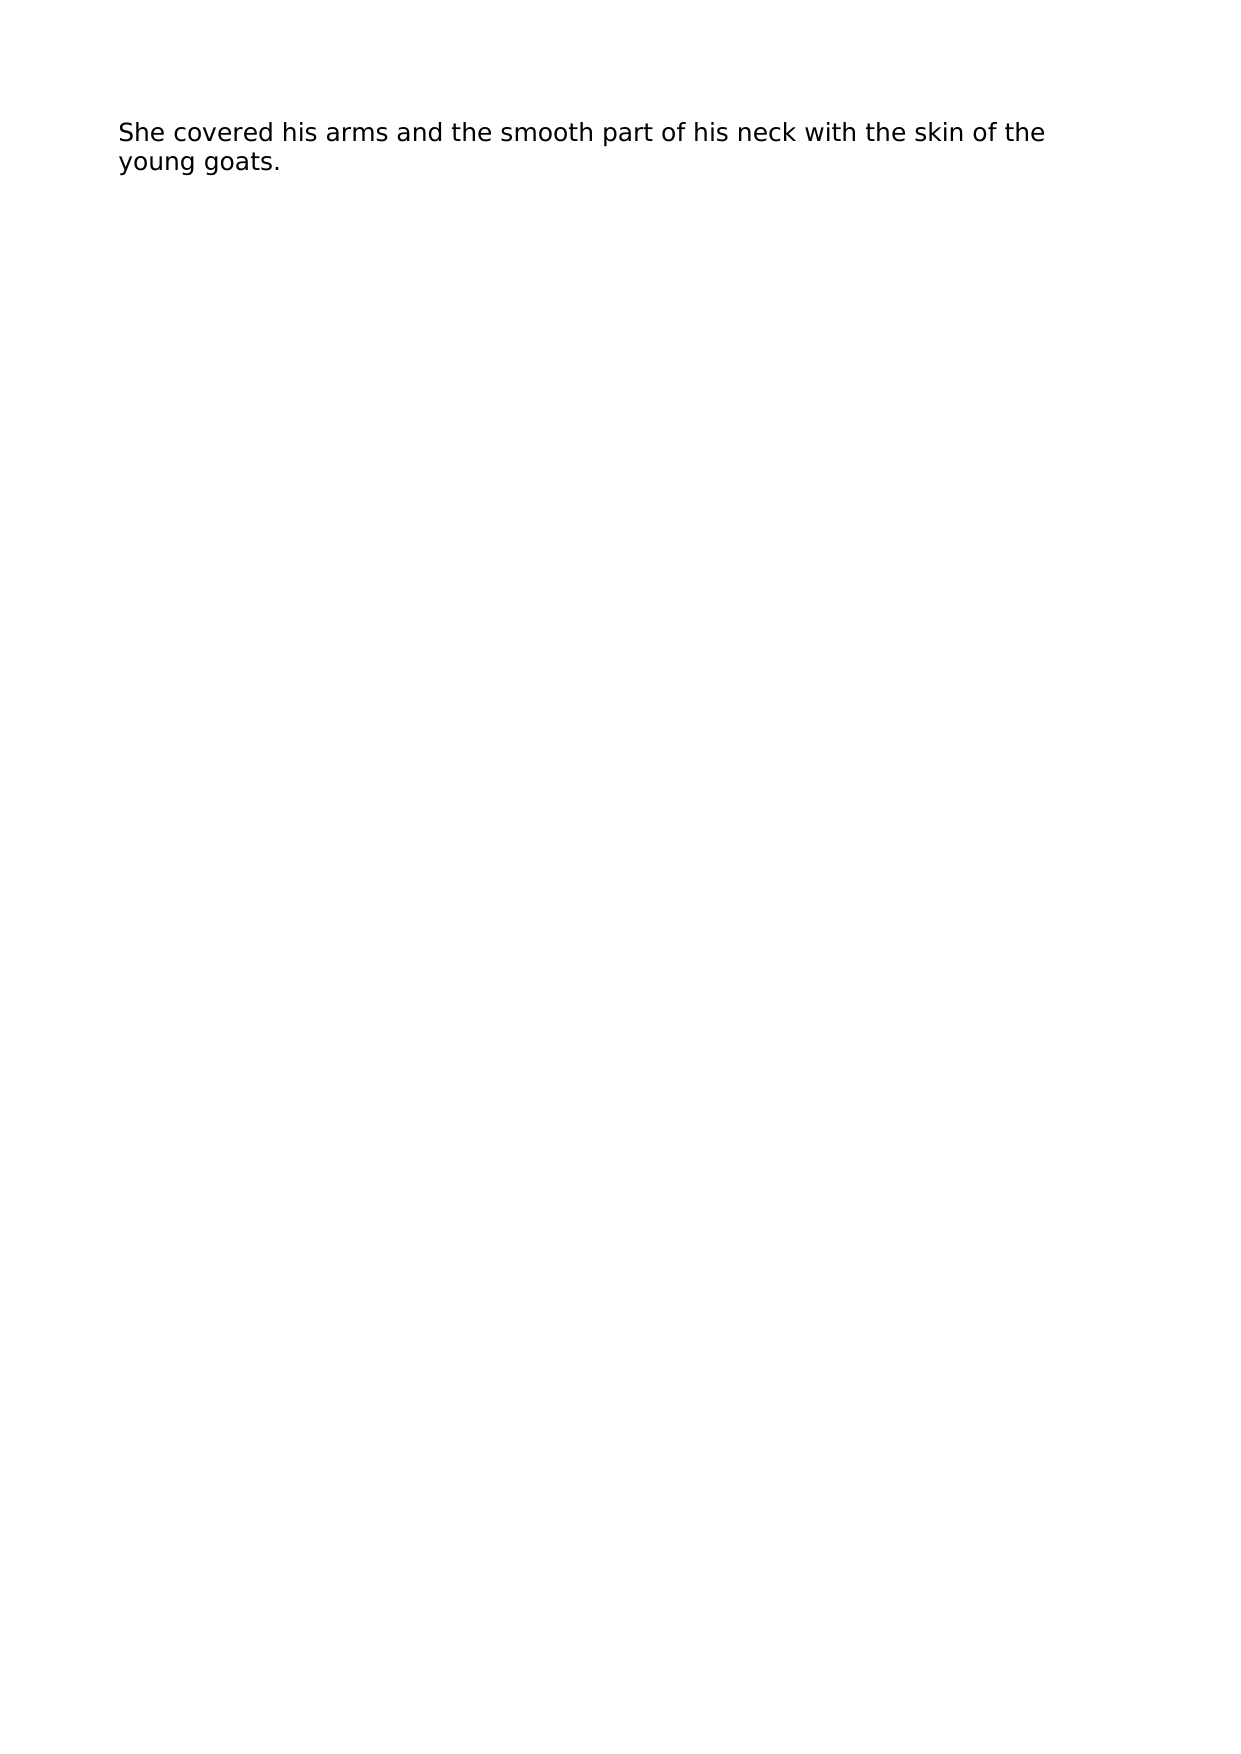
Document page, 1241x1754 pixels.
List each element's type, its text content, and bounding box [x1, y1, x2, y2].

text She covered his arms and the smooth part of his neck with the skin of the young goats. [118, 118, 1122, 176]
